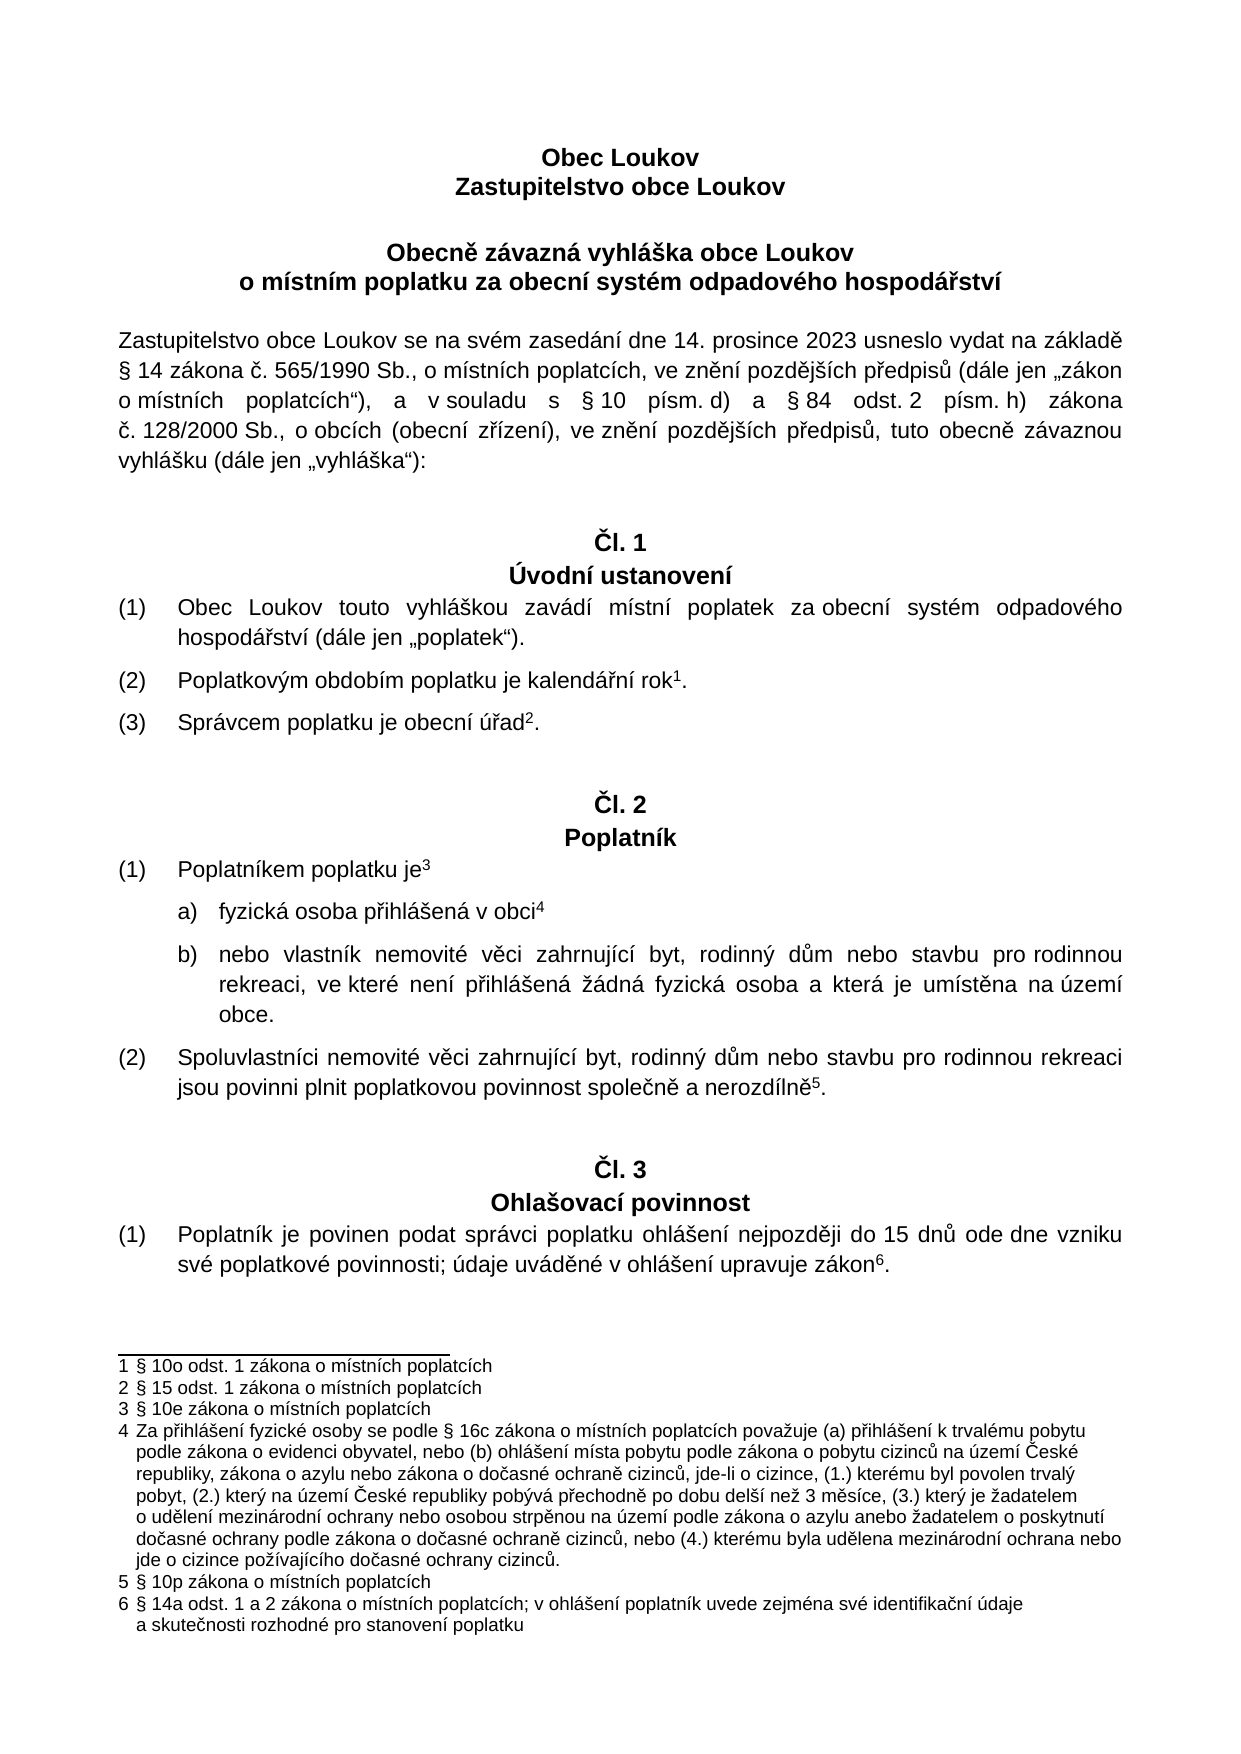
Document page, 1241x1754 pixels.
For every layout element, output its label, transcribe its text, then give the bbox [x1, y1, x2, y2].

list Poplatník je povinen podat správci poplatku ohlášení nejpozději do 15 dnů ode dne vzniku své poplatkové povinnosti; údaje uváděné v ohlášení upravuje zákon. [118, 1221, 1122, 1277]
list § 15 odst. 1 zákona o místních poplatcích [118, 1377, 1122, 1398]
subtitle Čl. 2 Poplatník [118, 789, 1122, 851]
list fyzická osoba přihlášená v obci [177, 898, 1122, 925]
text Obec Loukov Zastupitelstvo obce Loukov [118, 143, 1122, 201]
list § 10e zákona o místních poplatcích [118, 1398, 1122, 1420]
subtitle Čl. 1 Úvodní ustanovení [118, 528, 1122, 589]
list nebo vlastník nemovité věci zahrnující byt, rodinný dům nebo stavbu pro rodinnou rekreaci, ve které není přihlášená žádná fyzická osoba a která je umístěna na území obce. [177, 941, 1122, 1028]
subtitle Obecně závazná vyhláška obce Loukov o místním poplatku za obecní systém odpadového hospodářství [118, 238, 1122, 295]
list Správcem poplatku je obecní úřad. [118, 709, 1122, 736]
list Poplatkovým obdobím poplatku je kalendářní rok. [118, 667, 1122, 693]
list § 14a odst. 1 a 2 zákona o místních poplatcích; v ohlášení poplatník uvede zejména své identifikační údaje a skutečnosti rozhodné pro stanovení poplatku [118, 1592, 1122, 1635]
text Zastupitelstvo obce Loukov se na svém zasedání dne 14. prosince 2023 usneslo vydat na základě § 14 zákona č. 565/1990 Sb., o místních poplatcích, ve znění pozdějších předpisů (dále jen „zákon o místních poplatcích“), a v souladu s § 10 písm. d) a § 84 odst. 2 písm. h) zákona č. 128/2000 Sb., o obcích (obecní zřízení), ve znění pozdějších předpisů, tuto obecně závaznou vyhlášku (dále jen „vyhláška“): [118, 327, 1122, 474]
list § 10p zákona o místních poplatcích [118, 1571, 1122, 1592]
list Spoluvlastníci nemovité věci zahrnující byt, rodinný dům nebo stavbu pro rodinnou rekreaci jsou povinni plnit poplatkovou povinnost společně a nerozdílně. [118, 1044, 1122, 1101]
list Za přihlášení fyzické osoby se podle § 16c zákona o místních poplatcích považuje (a) přihlášení k trvalému pobytu podle zákona o evidenci obyvatel, nebo (b) ohlášení místa pobytu podle zákona o pobytu cizinců na území České republiky, zákona o azylu nebo zákona o dočasné ochraně cizinců, jde-li o cizince, (1.) kterému byl povolen trvalý pobyt, (2.) který na území České republiky pobývá přechodně po dobu delší než 3 měsíce, (3.) který je žadatelem o udělení mezinárodní ochrany nebo osobou strpěnou na území podle zákona o azylu anebo žadatelem o poskytnutí dočasné ochrany podle zákona o dočasné ochraně cizinců, nebo (4.) kterému byla udělena mezinárodní ochrana nebo jde o cizince požívajícího dočasné ochrany cizinců. [118, 1420, 1122, 1571]
list § 10o odst. 1 zákona o místních poplatcích [118, 1355, 1122, 1377]
list Obec Loukov touto vyhláškou zavádí místní poplatek za obecní systém odpadového hospodářství (dále jen „poplatek“). [118, 594, 1122, 650]
list Poplatníkem poplatku je [118, 856, 1122, 882]
subtitle Čl. 3 Ohlašovací povinnost [118, 1154, 1122, 1216]
